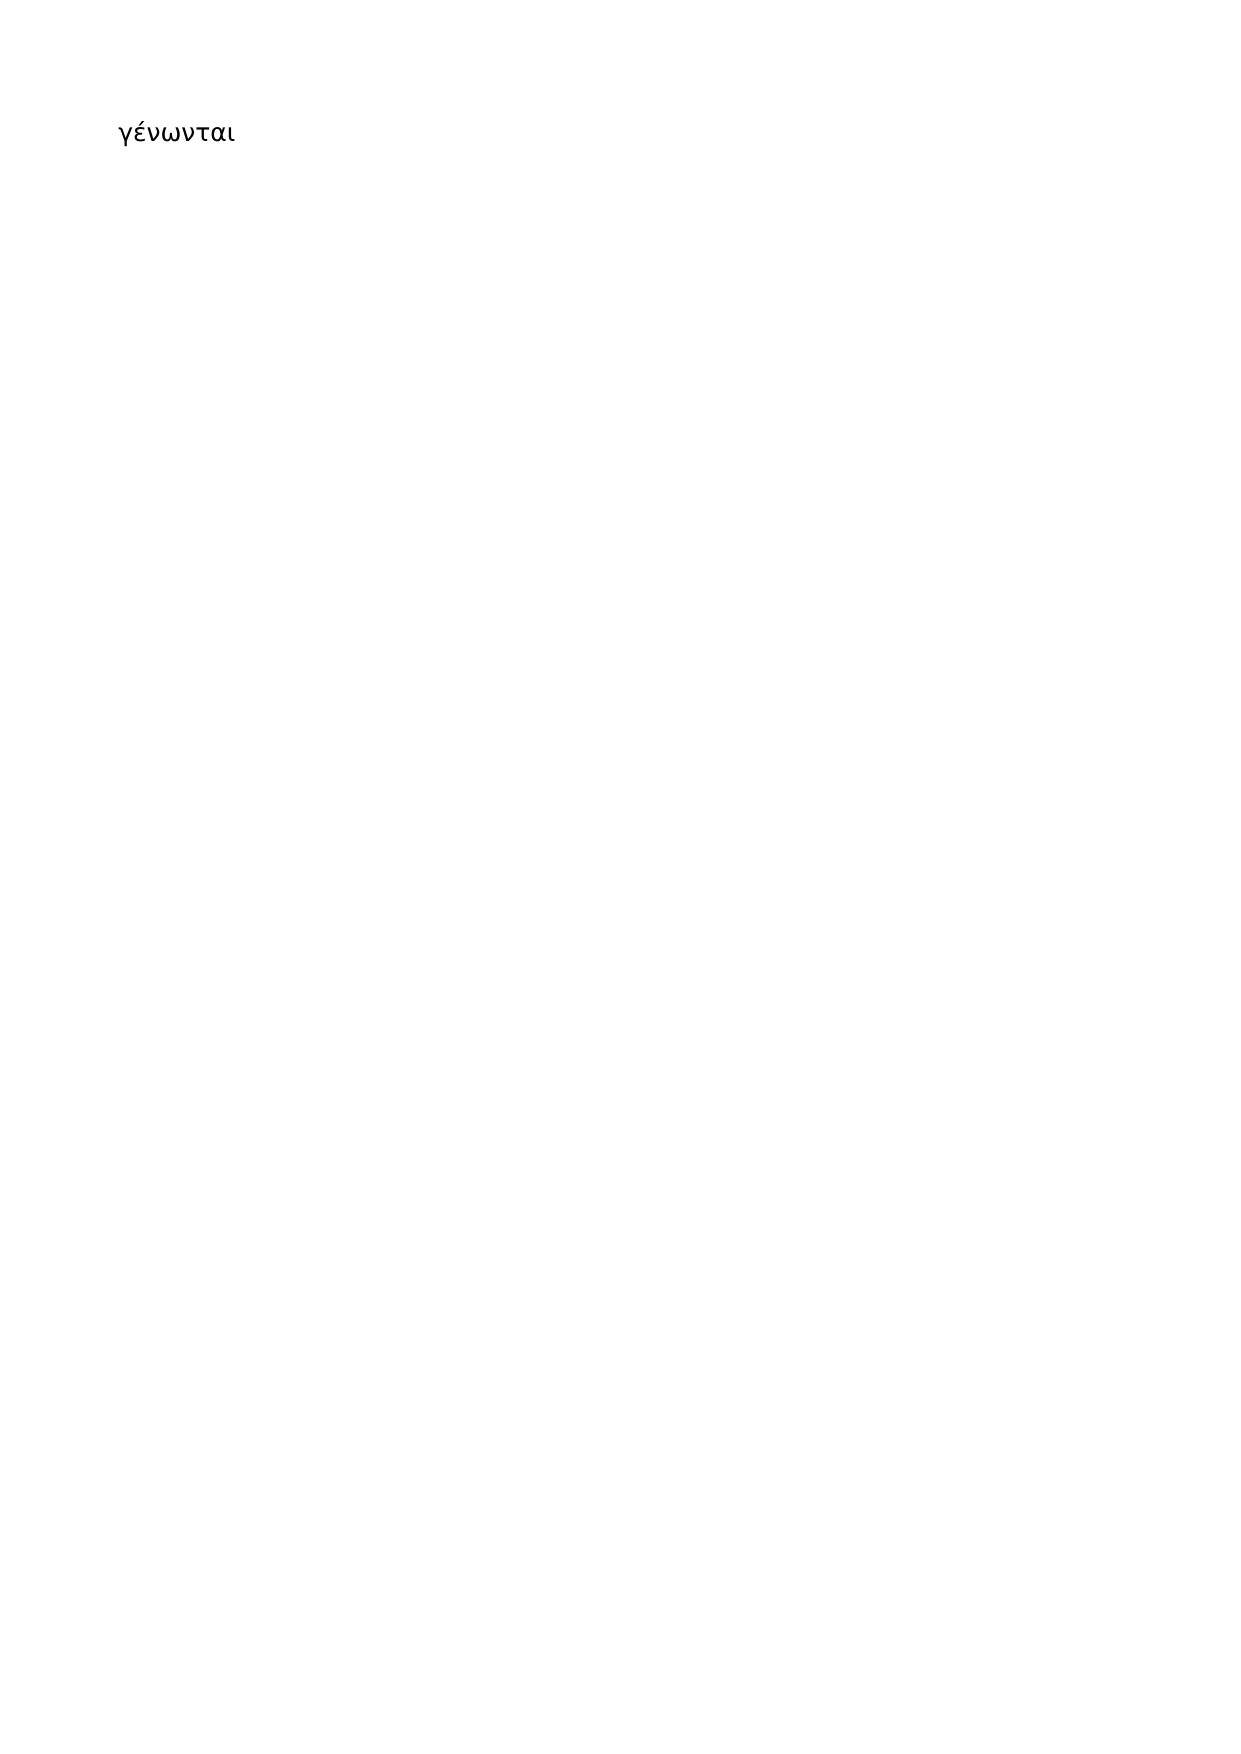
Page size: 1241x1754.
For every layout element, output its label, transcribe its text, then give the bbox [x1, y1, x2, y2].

text γένωνται [118, 118, 1122, 147]
